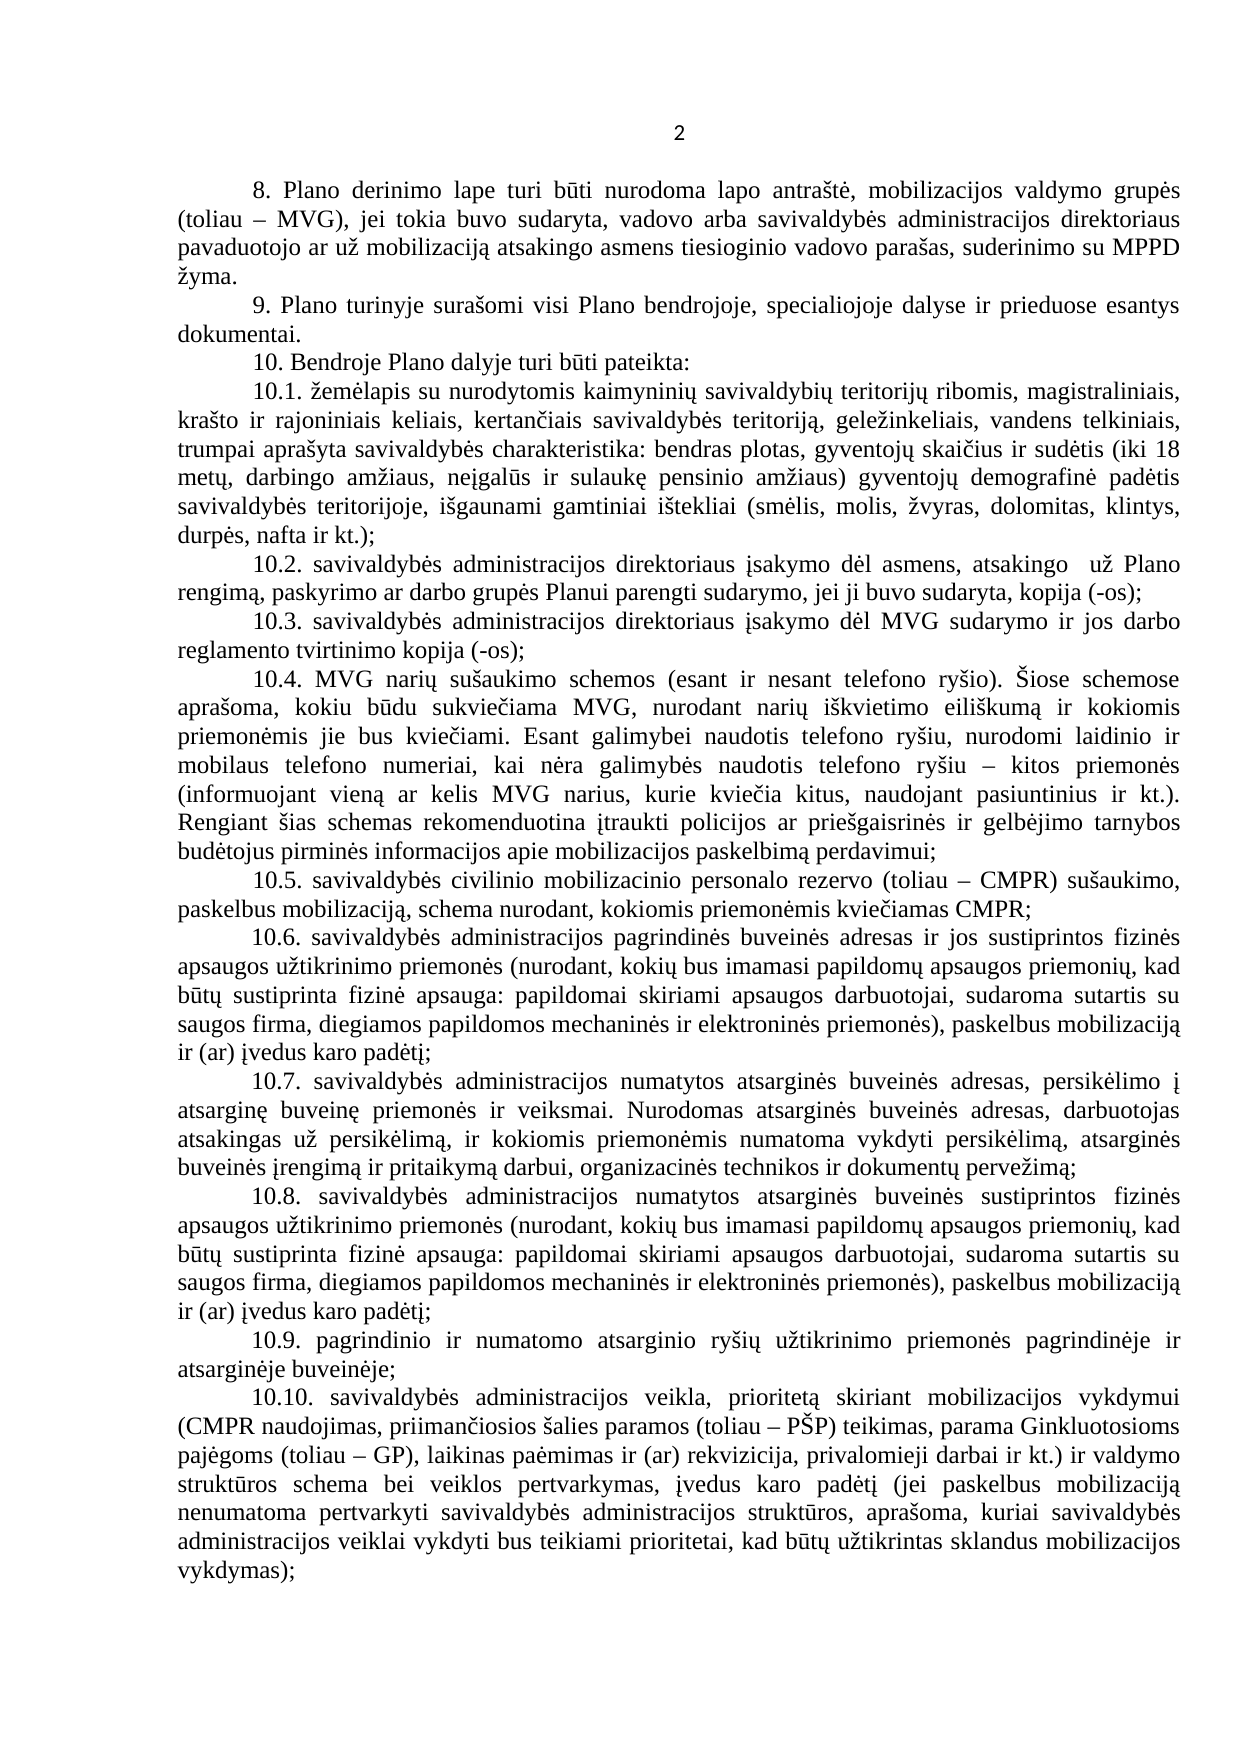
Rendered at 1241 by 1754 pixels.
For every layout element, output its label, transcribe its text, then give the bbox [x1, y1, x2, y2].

text 10.8. savivaldybės administracijos numatytos atsarginės buveinės sustiprintos fizinės apsaugos užtikrinimo priemonės (nurodant, kokių bus imamasi papildomų apsaugos priemonių, kad būtų sustiprinta fizinė apsauga: papildomai skiriami apsaugos darbuotojai, sudaroma sutartis su saugos firma, diegiamos papildomos mechaninės ir elektroninės priemonės), paskelbus mobilizaciją ir (ar) įvedus karo padėtį; [177, 1181, 1181, 1325]
text 10.10. savivaldybės administracijos veikla, prioritetą skiriant mobilizacijos vykdymui (CMPR naudojimas, priimančiosios šalies paramos (toliau – PŠP) teikimas, parama Ginkluotosioms pajėgoms (toliau – GP), laikinas paėmimas ir (ar) rekvizicija, privalomieji darbai ir kt.) ir valdymo struktūros schema bei veiklos pertvarkymas, įvedus karo padėtį (jei paskelbus mobilizaciją nenumatoma pertvarkyti savivaldybės administracijos struktūros, aprašoma, kuriai savivaldybės administracijos veiklai vykdyti bus teikiami prioritetai, kad būtų užtikrintas sklandus mobilizacijos vykdymas); [177, 1382, 1181, 1584]
text 10.7. savivaldybės administracijos numatytos atsarginės buveinės adresas, persikėlimo į atsarginę buveinę priemonės ir veiksmai. Nurodomas atsarginės buveinės adresas, darbuotojas atsakingas už persikėlimą, ir kokiomis priemonėmis numatoma vykdyti persikėlimą, atsarginės buveinės įrengimą ir pritaikymą darbui, organizacinės technikos ir dokumentų pervežimą; [177, 1066, 1181, 1181]
text 10.9. pagrindinio ir numatomo atsarginio ryšių užtikrinimo priemonės pagrindinėje ir atsarginėje buveinėje; [177, 1325, 1181, 1382]
text 10.6. savivaldybės administracijos pagrindinės buveinės adresas ir jos sustiprintos fizinės apsaugos užtikrinimo priemonės (nurodant, kokių bus imamasi papildomų apsaugos priemonių, kad būtų sustiprinta fizinė apsauga: papildomai skiriami apsaugos darbuotojai, sudaroma sutartis su saugos firma, diegiamos papildomos mechaninės ir elektroninės priemonės), paskelbus mobilizaciją ir (ar) įvedus karo padėtį; [177, 922, 1181, 1066]
text 10.5. savivaldybės civilinio mobilizacinio personalo rezervo (toliau – CMPR) sušaukimo, paskelbus mobilizaciją, schema nurodant, kokiomis priemonėmis kviečiamas CMPR; [177, 865, 1181, 922]
text 10. Bendroje Plano dalyje turi būti pateikta: [177, 347, 1181, 376]
text 10.2. savivaldybės administracijos direktoriaus įsakymo dėl asmens, atsakingo už Plano rengimą, paskyrimo ar darbo grupės Planui parengti sudarymo, jei ji buvo sudaryta, kopija (-os); [177, 549, 1181, 606]
text 10.4. MVG narių sušaukimo schemos (esant ir nesant telefono ryšio). Šiose schemose aprašoma, kokiu būdu sukviečiama MVG, nurodant narių iškvietimo eiliškumą ir kokiomis priemonėmis jie bus kviečiami. Esant galimybei naudotis telefono ryšiu, nurodomi laidinio ir mobilaus telefono numeriai, kai nėra galimybės naudotis telefono ryšiu – kitos priemonės (informuojant vieną ar kelis MVG narius, kurie kviečia kitus, naudojant pasiuntinius ir kt.). Rengiant šias schemas rekomenduotina įtraukti policijos ar priešgaisrinės ir gelbėjimo tarnybos budėtojus pirminės informacijos apie mobilizacijos paskelbimą perdavimui; [177, 664, 1181, 865]
text 9. Plano turinyje surašomi visi Plano bendrojoje, specialiojoje dalyse ir prieduose esantys dokumentai. [177, 290, 1181, 347]
text 8. Plano derinimo lape turi būti nurodoma lapo antraštė, mobilizacijos valdymo grupės (toliau – MVG), jei tokia buvo sudaryta, vadovo arba savivaldybės administracijos direktoriaus pavaduotojo ar už mobilizaciją atsakingo asmens tiesioginio vadovo parašas, suderinimo su MPPD žyma. [177, 175, 1181, 290]
text 10.3. savivaldybės administracijos direktoriaus įsakymo dėl MVG sudarymo ir jos darbo reglamento tvirtinimo kopija (-os); [177, 606, 1181, 664]
text 10.1. žemėlapis su nurodytomis kaimyninių savivaldybių teritorijų ribomis, magistraliniais, krašto ir rajoniniais keliais, kertančiais savivaldybės teritoriją, geležinkeliais, vandens telkiniais, trumpai aprašyta savivaldybės charakteristika: bendras plotas, gyventojų skaičius ir sudėtis (iki 18 metų, darbingo amžiaus, neįgalūs ir sulaukę pensinio amžiaus) gyventojų demografinė padėtis savivaldybės teritorijoje, išgaunami gamtiniai ištekliai (smėlis, molis, žvyras, dolomitas, klintys, durpės, nafta ir kt.); [177, 376, 1181, 549]
